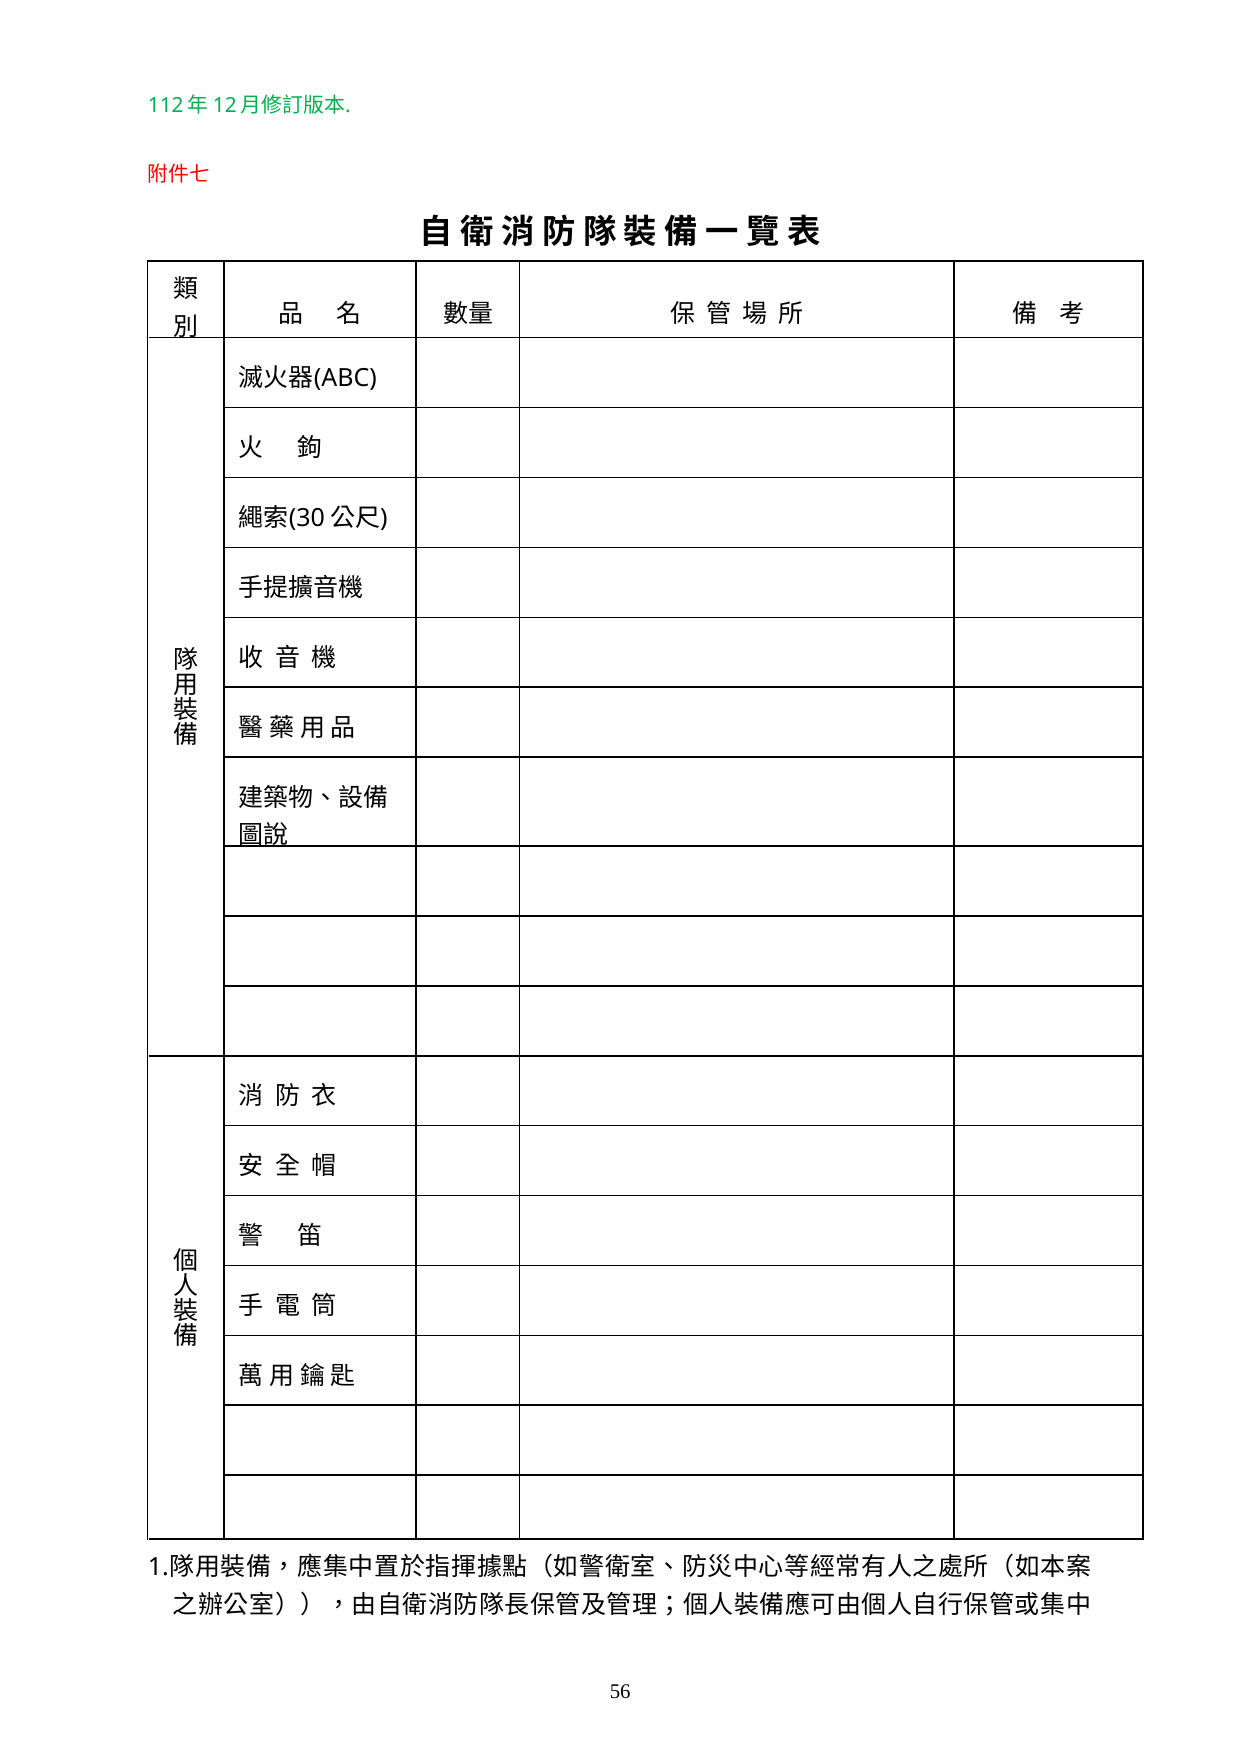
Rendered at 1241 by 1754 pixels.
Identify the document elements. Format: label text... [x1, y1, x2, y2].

table_cell [520, 1336, 953, 1404]
table_cell [955, 1476, 1142, 1538]
table_header 備 考 [955, 262, 1142, 337]
table_cell [417, 1476, 519, 1538]
table_cell [520, 1406, 953, 1474]
table_cell [955, 688, 1142, 756]
table_cell 萬 用 鑰 匙 [225, 1336, 415, 1404]
table_cell [417, 917, 519, 985]
table_cell [955, 1406, 1142, 1474]
table_cell [955, 917, 1142, 985]
table_cell [520, 758, 953, 845]
table_cell [225, 987, 415, 1055]
table_cell 滅火器(ABC) [225, 338, 415, 407]
table_cell [417, 478, 519, 546]
table_cell 收 音 機 [225, 618, 415, 686]
table_cell [520, 1126, 953, 1195]
table_cell [225, 1476, 415, 1538]
table_cell [417, 847, 519, 915]
table_cell 個人裝備 [148, 1056, 223, 1538]
table_cell 火 鉤 [225, 408, 415, 477]
table_cell [955, 408, 1142, 477]
text 附件七 [148, 148, 1092, 185]
table_header 數量 [417, 262, 519, 337]
table_cell 警 笛 [225, 1196, 415, 1264]
table_cell [417, 408, 519, 477]
table_cell [520, 408, 953, 477]
table_cell [520, 1266, 953, 1334]
table_cell [417, 338, 519, 407]
table_cell 手提擴音機 [225, 548, 415, 616]
table_cell [520, 847, 953, 915]
table_cell [225, 1406, 415, 1474]
table_cell [417, 1266, 519, 1334]
table_cell [955, 1057, 1142, 1125]
table_cell [955, 1126, 1142, 1195]
table_cell [955, 338, 1142, 407]
table_cell [520, 688, 953, 756]
text 1.隊用裝備，應集中置於指揮據點（如警衛室、防災中心等經常有人之處所（如本案之辦公室）），由自衛消防隊長保管及管理；個人裝備應可由個人自行保管或集中 [148, 1540, 1092, 1615]
table_cell [520, 618, 953, 686]
table_cell [955, 1336, 1142, 1404]
table_cell [520, 478, 953, 546]
table_cell 醫 藥 用 品 [225, 688, 415, 756]
table_cell 手 電 筒 [225, 1266, 415, 1334]
table_cell [417, 688, 519, 756]
table_cell [417, 1126, 519, 1195]
table_cell 消 防 衣 [225, 1057, 415, 1125]
table_cell [417, 1057, 519, 1125]
table_cell [417, 618, 519, 686]
table_cell 安 全 帽 [225, 1126, 415, 1195]
table_cell [955, 987, 1142, 1055]
table_cell [520, 1476, 953, 1538]
table_cell [417, 1336, 519, 1404]
table_cell [225, 847, 415, 915]
table_header 品 名 [225, 262, 415, 337]
table_cell [417, 987, 519, 1055]
table_cell [955, 478, 1142, 546]
table_cell [520, 987, 953, 1055]
table_cell [520, 548, 953, 616]
table_cell [225, 917, 415, 985]
table_cell [520, 1196, 953, 1264]
table_cell [520, 338, 953, 407]
text 自 衛 消 防 隊 裝 備 一 覽 表 [148, 185, 1092, 260]
table_cell [520, 1057, 953, 1125]
table_cell 隊用裝備 [148, 338, 223, 1055]
table_cell 繩索(30公尺) [225, 478, 415, 546]
table_cell [955, 618, 1142, 686]
table_cell [955, 847, 1142, 915]
table_header 保 管 場 所 [520, 262, 953, 337]
table_cell [955, 758, 1142, 845]
table_cell [955, 1196, 1142, 1264]
table_cell [417, 1406, 519, 1474]
table_cell 建築物、設備圖說 [225, 758, 415, 845]
table_cell [417, 758, 519, 845]
table_cell [417, 1196, 519, 1264]
table_cell [417, 548, 519, 616]
table_cell [955, 1266, 1142, 1334]
table_cell [955, 548, 1142, 616]
table_header 類別 [148, 262, 223, 337]
table_cell [520, 917, 953, 985]
